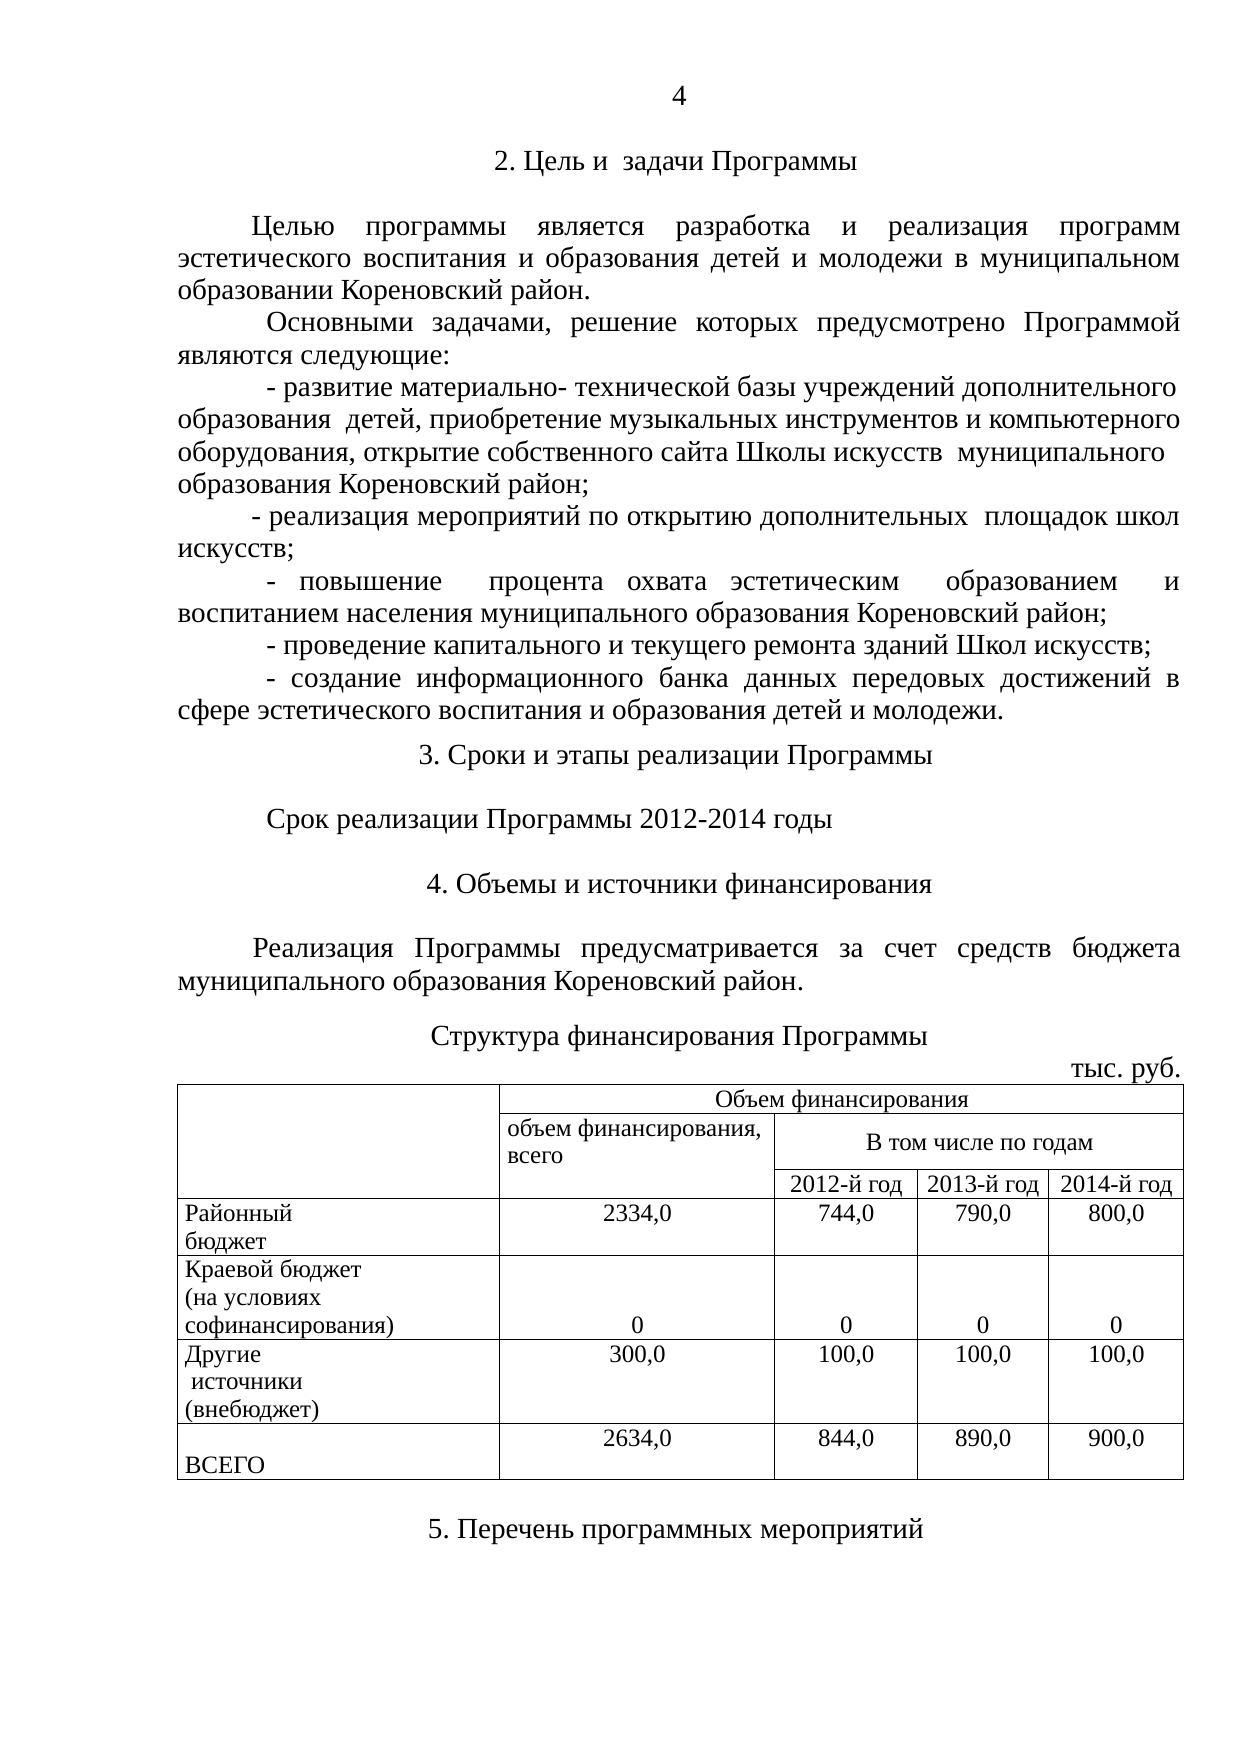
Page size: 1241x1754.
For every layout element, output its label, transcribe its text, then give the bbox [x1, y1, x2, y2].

table_cell 2014-й год [1049, 1170, 1183, 1198]
table_cell Краевой бюджет (на условиях софинансирования) [178, 1256, 499, 1339]
table_cell 100,0 [918, 1340, 1048, 1423]
table_cell объем финансирования, всего [500, 1114, 774, 1169]
table_cell Районный бюджет [178, 1199, 499, 1254]
text - развитие материально- технической базы учреждений дополнительного образования детей, приобретение музыкальных инструментов и компьютерного оборудования, открытие собственного сайта Школы искусств муниципального образования Кореновский район; [177, 370, 1181, 499]
text Структура финансирования Программы [177, 1019, 1181, 1052]
table_cell 800,0 [1049, 1199, 1183, 1254]
table_cell [178, 1169, 499, 1198]
text Срок реализации Программы 2012-2014 годы [177, 803, 1181, 835]
text - создание информационного банка данных передовых достижений в сфере эстетического воспитания и образования детей и молодежи. [177, 661, 1181, 726]
text 4. Объемы и источники финансирования [177, 867, 1181, 899]
table_cell 100,0 [1049, 1340, 1183, 1423]
table_cell 844,0 [775, 1424, 917, 1479]
table_cell 300,0 [500, 1340, 774, 1423]
text Основными задачами, решение которых предусмотрено Программой являются следующие: [177, 306, 1181, 370]
table_cell 0 [1049, 1256, 1183, 1339]
table_cell 2334,0 [500, 1199, 774, 1254]
text - реализация мероприятий по открытию дополнительных площадок школ искусств; [177, 499, 1181, 564]
table_cell 0 [918, 1256, 1048, 1339]
table_header [178, 1085, 499, 1113]
table_cell 900,0 [1049, 1424, 1183, 1479]
table_cell В том числе по годам [775, 1114, 1183, 1169]
table_cell ВСЕГО [178, 1424, 499, 1479]
table_cell 100,0 [775, 1340, 917, 1423]
table_header Объем финансирования [500, 1085, 1183, 1113]
table_cell 2634,0 [500, 1424, 774, 1479]
table_cell [178, 1113, 499, 1169]
table_cell [500, 1169, 774, 1198]
table_cell Другие источники (внебюджет) [178, 1340, 499, 1423]
text 4 [177, 80, 1181, 112]
text Целью программы является разработка и реализация программ эстетического воспитания и образования детей и молодежи в муниципальном образовании Кореновский район. [177, 209, 1181, 306]
table_cell 744,0 [775, 1199, 917, 1254]
table_cell 890,0 [918, 1424, 1048, 1479]
table_cell 790,0 [918, 1199, 1048, 1254]
text - повышение процента охвата эстетическим образованием и воспитанием населения муниципального образования Кореновский район; [177, 564, 1181, 629]
table_cell 0 [775, 1256, 917, 1339]
text 2. Цель и задачи Программы [177, 144, 1181, 177]
table_cell 2012-й год [775, 1170, 917, 1198]
table_cell 2013-й год [918, 1170, 1048, 1198]
text 5. Перечень программных мероприятий [177, 1513, 1181, 1545]
text тыс. руб. [177, 1052, 1181, 1084]
table_cell 0 [500, 1256, 774, 1339]
text - проведение капитального и текущего ремонта зданий Школ искусств; [177, 629, 1181, 661]
text Реализация Программы предусматривается за счет средств бюджета муниципального образования Кореновский район. [177, 932, 1181, 996]
text 3. Сроки и этапы реализации Программы [177, 738, 1181, 770]
